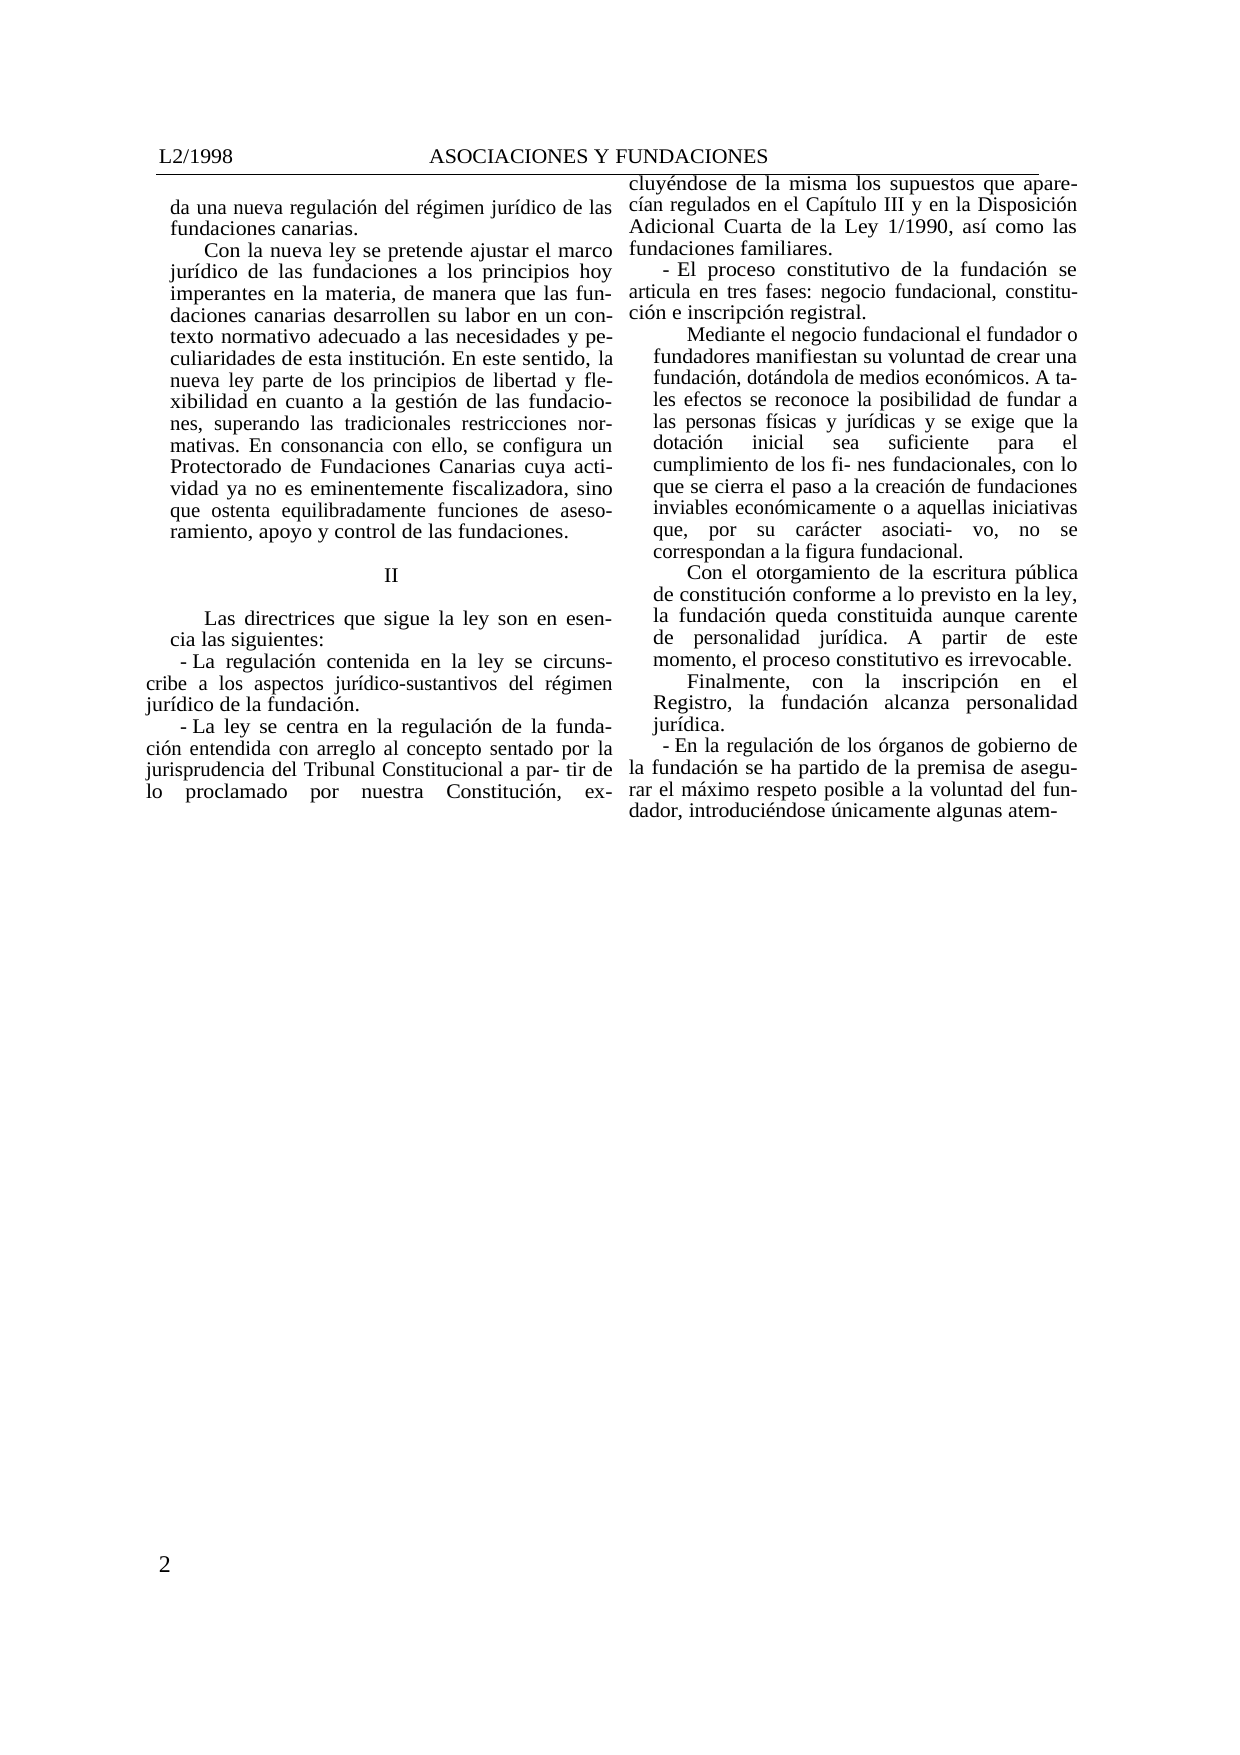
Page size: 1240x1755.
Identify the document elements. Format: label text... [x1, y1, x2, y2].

text Mediante el negocio fundacional el fundador o fundadores manifiestan su voluntad de crear una fundación, dotándola de medios económicos. A ta- les efectos se reconoce la posibilidad de fundar a las personas físicas y jurídicas y se exige que la dotación inicial sea suficiente para el cumplimiento de los fi- nes fundacionales, con lo que se cierra el paso a la creación de fundaciones inviables económicamente o a aquellas iniciativas que, por su carácter asociati- vo, no se correspondan a la figura fundacional. [653, 324, 1078, 563]
text Con la nueva ley se pretende ajustar el marco jurídico de las fundaciones a los principios hoy imperantes en la materia, de manera que las fun- daciones canarias desarrollen su labor en un con- texto normativo adecuado a las necesidades y pe- culiaridades de esta institución. En este sentido, la nueva ley parte de los principios de libertad y fle- xibilidad en cuanto a la gestión de las fundacio- nes, superando las tradicionales restricciones nor- mativas. En consonancia con ello, se configura un Protectorado de Fundaciones Canarias cuya acti- vidad ya no es eminentemente fiscalizadora, sino que ostenta equilibradamente funciones de aseso- ramiento, apoyo y control de las fundaciones. [170, 240, 613, 543]
list La regulación contenida en la ley se circuns- cribe a los aspectos jurídico-sustantivos del régimen jurídico de la fundación. [146, 651, 613, 716]
list cluyéndose de la misma los supuestos que apare- cían regulados en el Capítulo III y en la Disposición Adicional Cuarta de la Ley 1/1990, así como las fundaciones familiares. [629, 173, 1078, 259]
text II [251, 563, 531, 587]
text Con el otorgamiento de la escritura pública de constitución conforme a lo previsto en la ley, la fundación queda constituida aunque carente de personalidad jurídica. A partir de este momento, el proceso constitutivo es irrevocable. [653, 563, 1078, 671]
list En la regulación de los órganos de gobierno de la fundación se ha partido de la premisa de asegu- rar el máximo respeto posible a la voluntad del fun- dador, introduciéndose únicamente algunas atem- [629, 736, 1078, 822]
text da una nueva regulación del régimen jurídico de las fundaciones canarias. [170, 197, 612, 240]
list La ley se centra en la regulación de la funda- ción entendida con arreglo al concepto sentado por la jurisprudencia del Tribunal Constitucional a par- tir de lo proclamado por nuestra Constitución, ex- [146, 716, 613, 803]
list El proceso constitutivo de la fundación se articula en tres fases: negocio fundacional, constitu- ción e inscripción registral. [629, 259, 1078, 324]
text Finalmente, con la inscripción en el Registro, la fundación alcanza personalidad jurídica. [653, 671, 1078, 736]
text Las directrices que sigue la ley son en esen- cia las siguientes: [170, 608, 613, 651]
